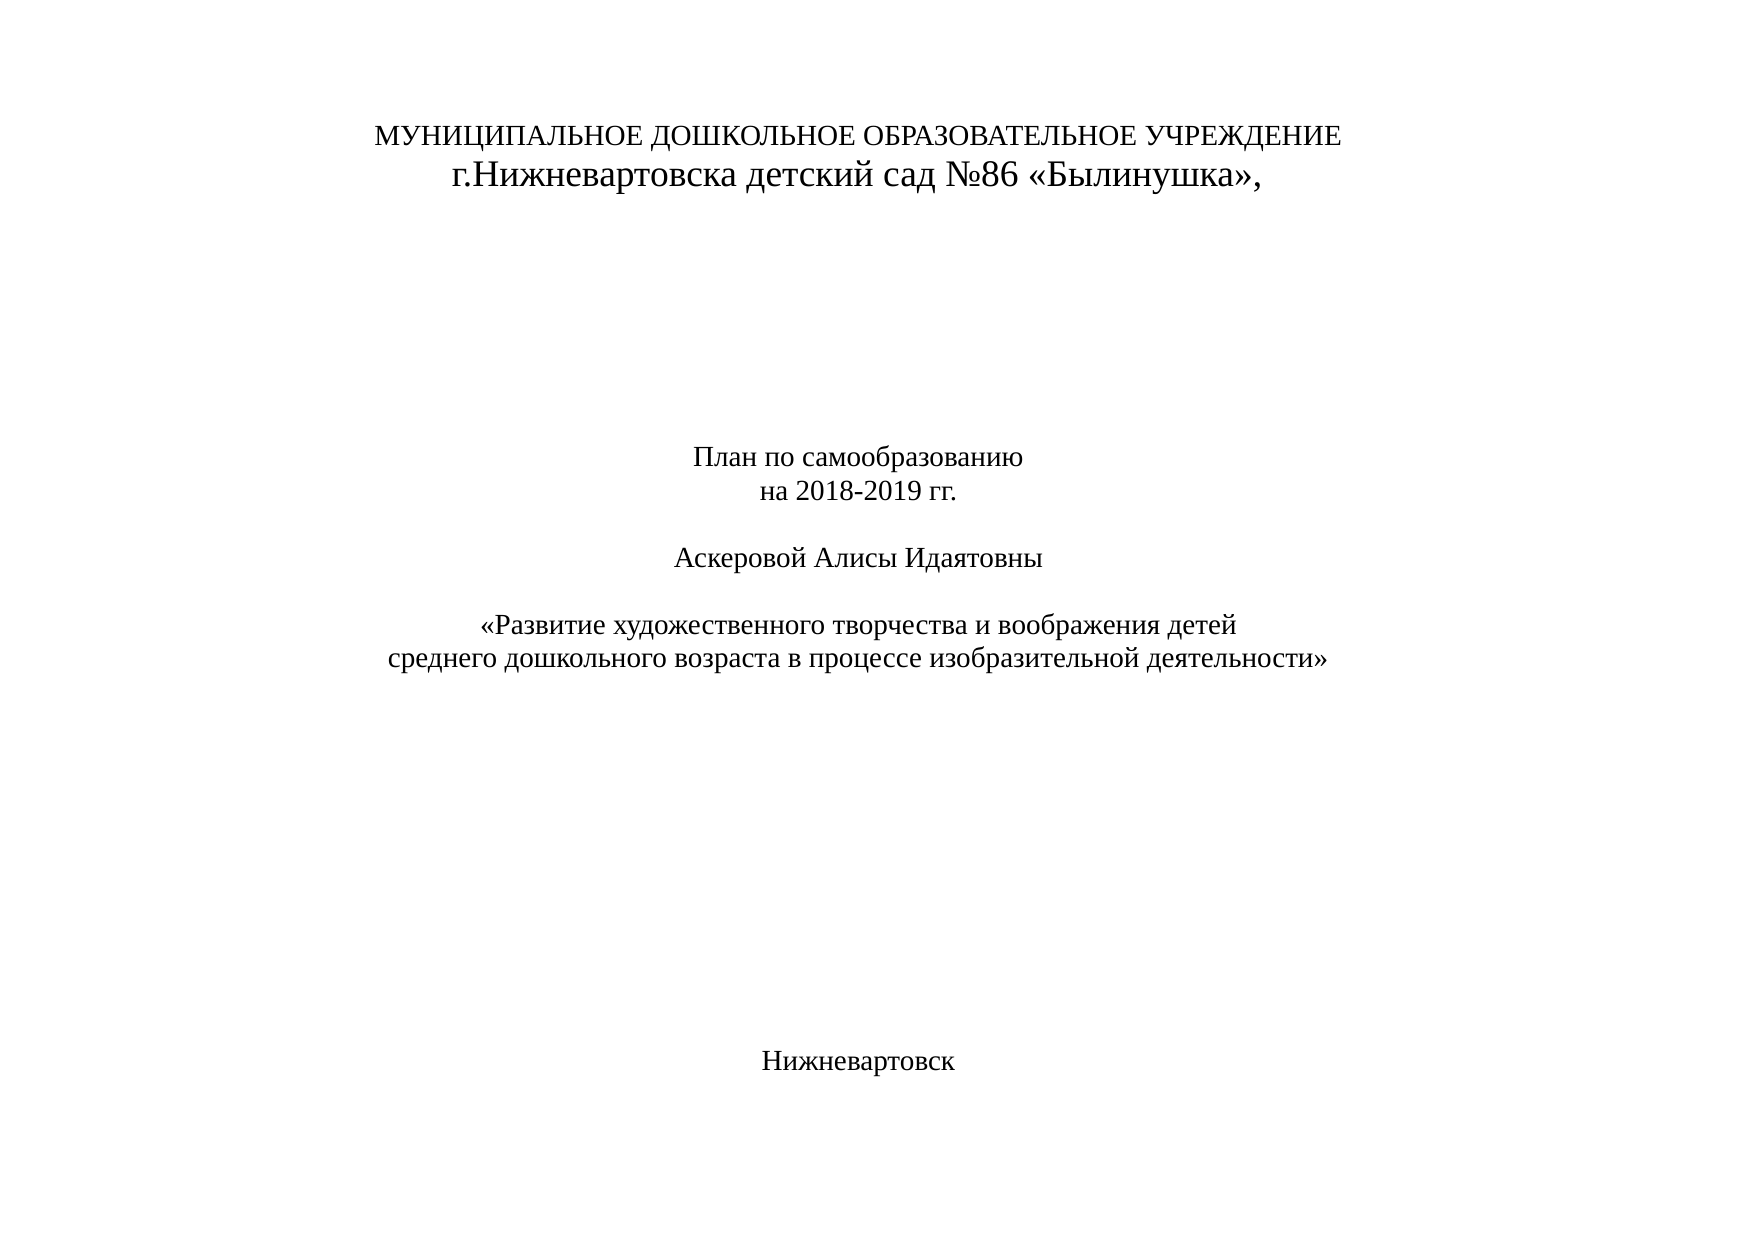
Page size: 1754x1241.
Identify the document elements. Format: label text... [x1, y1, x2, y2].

text среднего дошкольного возраста в процессе изобразительной деятельности» [118, 640, 1598, 674]
text Аскеровой Алисы Идаятовны [118, 540, 1598, 573]
text МУНИЦИПАЛЬНОЕ ДОШКОЛЬНОЕ ОБРАЗОВАТЕЛЬНОЕ УЧРЕЖДЕНИЕ [118, 118, 1598, 152]
text на 2018-2019 гг. [118, 473, 1598, 506]
text «Развитие художественного творчества и воображения детей [118, 607, 1598, 640]
text План по самообразованию [118, 439, 1598, 473]
text Нижневартовск [118, 1043, 1598, 1076]
text г.Нижневартовска детский сад №86 «Былинушка», [118, 152, 1598, 195]
